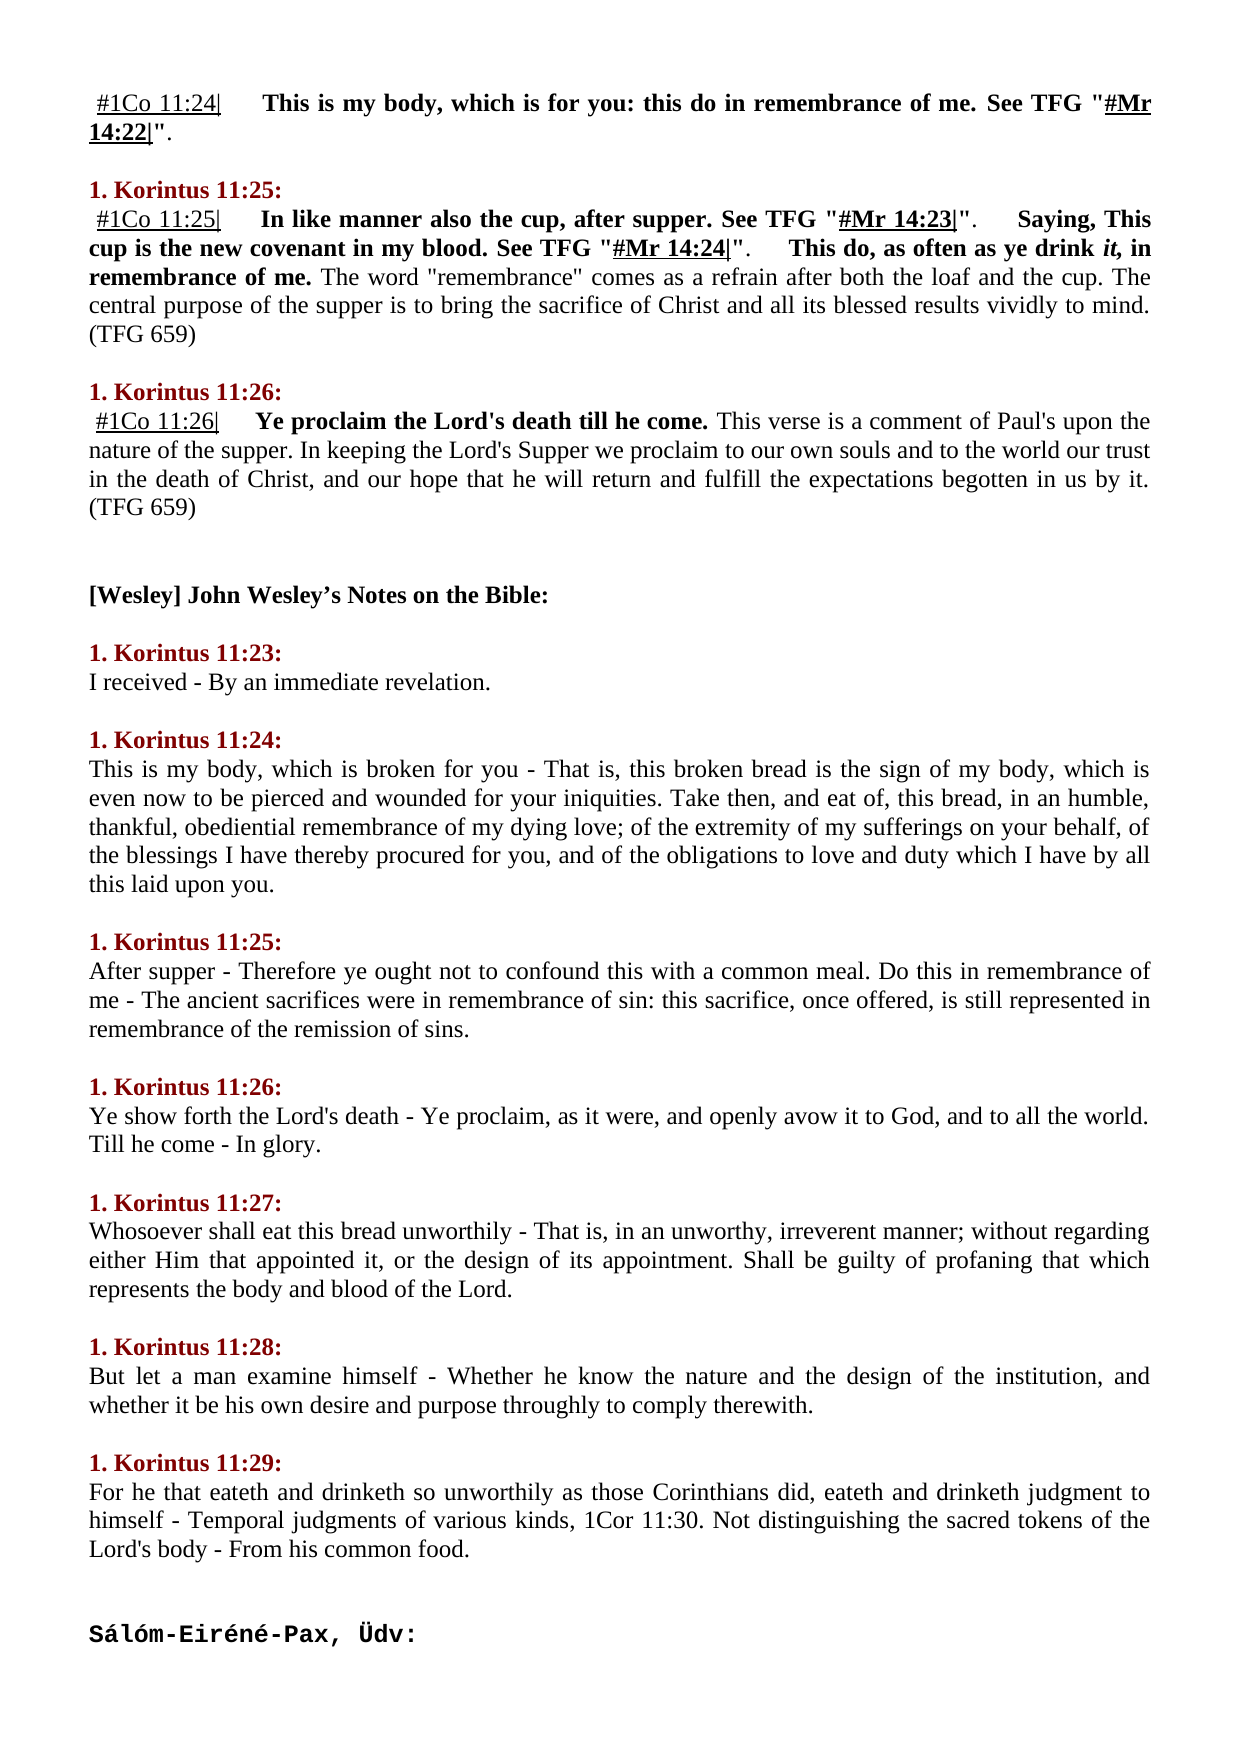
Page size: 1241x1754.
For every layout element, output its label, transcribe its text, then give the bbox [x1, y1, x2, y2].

text 1. Korintus 11:24: [88, 726, 1152, 754]
text After supper - Therefore ye ought not to confound this with a common meal. Do this in remembrance of me - The ancient sacrifices were in remembrance of sin: this sacrifice, once offered, is still represented in remembrance of the remission of sins. [88, 956, 1152, 1042]
text For he that eateth and drinketh so unworthily as those Corinthians did, eateth and drinketh judgment to himself - Temporal judgments of various kinds, 1Cor 11:30. Not distinguishing the sacred tokens of the Lord's body - From his common food. [88, 1477, 1152, 1563]
text But let a man examine himself - Whether he know the nature and the design of the institution, and whether it be his own desire and purpose throughly to comply therewith. [88, 1361, 1152, 1418]
text #1Co 11:26| Ye proclaim the Lord's death till he come. This verse is a comment of Paul's upon the nature of the supper. In keeping the Lord's Supper we proclaim to our own souls and to the world our trust in the death of Christ, and our hope that he will return and fulfill the expectations begotten in us by it. (TFG 659) [88, 406, 1152, 521]
text Whosoever shall eat this bread unworthily - That is, in an unworthy, irreverent manner; without regarding either Him that appointed it, or the design of its appointment. Shall be guilty of profaning that which represents the body and blood of the Lord. [88, 1216, 1152, 1303]
text 1. Korintus 11:23: [88, 638, 1152, 667]
text [Wesley] John Wesley’s Notes on the Bible: [88, 580, 1152, 609]
text #1Co 11:24| This is my body, which is for you: this do in remembrance of me. See TFG "#Mr 14:22|". [88, 88, 1152, 146]
text 1. Korintus 11:27: [88, 1188, 1152, 1216]
text 1. Korintus 11:28: [88, 1332, 1152, 1361]
text Ye show forth the Lord's death - Ye proclaim, as it were, and openly avow it to God, and to all the world. Till he come - In glory. [88, 1101, 1152, 1158]
text 1. Korintus 11:25: [88, 927, 1152, 956]
text 1. Korintus 11:25: [88, 176, 1152, 204]
text Sálóm-Eiréné-Pax, Üdv: [88, 1622, 1152, 1650]
text 1. Korintus 11:26: [88, 377, 1152, 406]
text #1Co 11:25| In like manner also the cup, after supper. See TFG "#Mr 14:23|". Saying, This cup is the new covenant in my blood. See TFG "#Mr 14:24|". This do, as often as ye drink it, in remembrance of me. The word "remembrance" comes as a refrain after both the loaf and the cup. The central purpose of the supper is to bring the sacrifice of Christ and all its blessed results vividly to mind. (TFG 659) [88, 204, 1152, 348]
text 1. Korintus 11:29: [88, 1448, 1152, 1477]
text I received - By an immediate revelation. [88, 667, 1152, 696]
text This is my body, which is broken for you - That is, this broken bread is the sign of my body, which is even now to be pierced and wounded for your iniquities. Take then, and eat of, this bread, in an humble, thankful, obediential remembrance of my dying love; of the extremity of my sufferings on your behalf, of the blessings I have thereby procured for you, and of the obligations to love and duty which I have by all this laid upon you. [88, 754, 1152, 898]
text 1. Korintus 11:26: [88, 1072, 1152, 1101]
